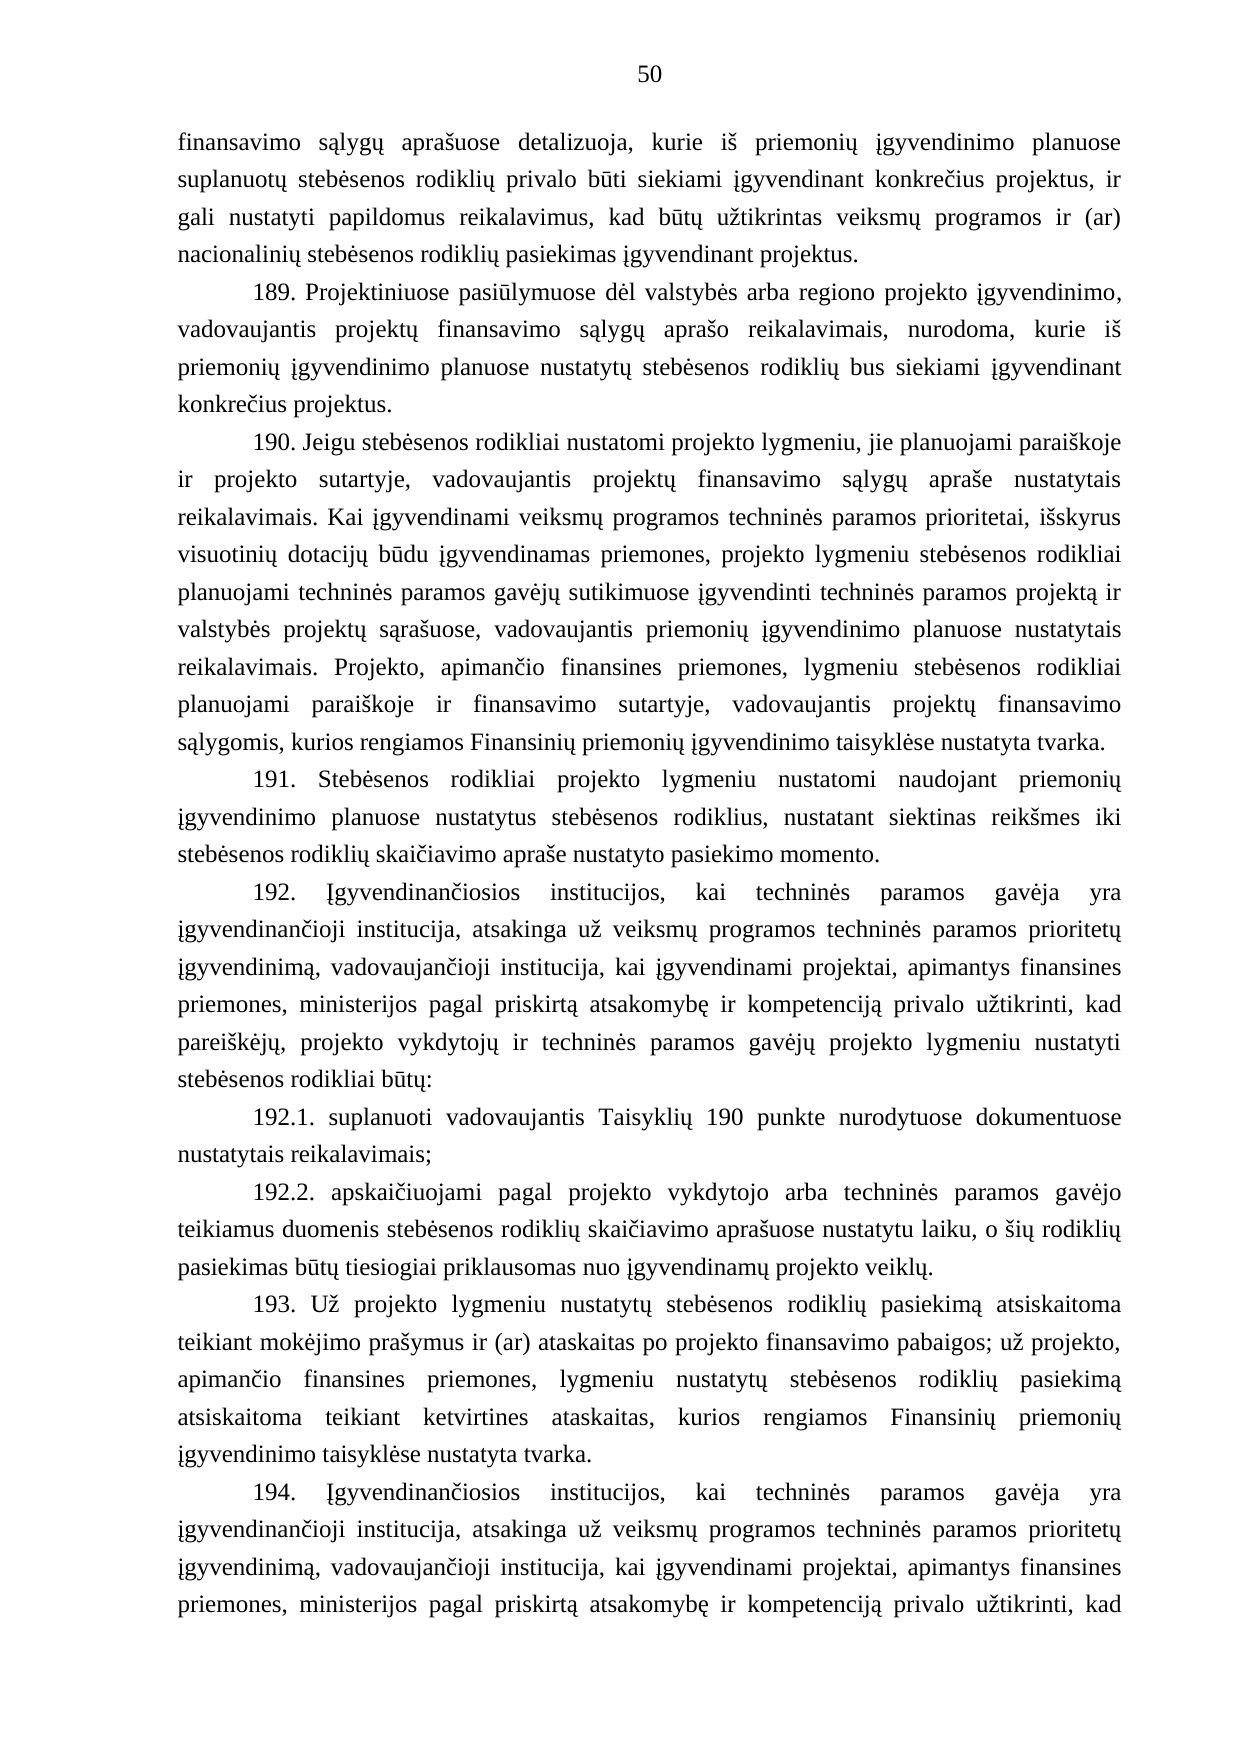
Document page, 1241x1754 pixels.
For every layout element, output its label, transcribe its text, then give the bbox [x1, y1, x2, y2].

text 192.1. suplanuoti vadovaujantis Taisyklių 190 punkte nurodytuose dokumentuose nustatytais reikalavimais; [177, 1093, 1122, 1168]
text finansavimo sąlygų aprašuose detalizuoja, kurie iš priemonių įgyvendinimo planuose suplanuotų stebėsenos rodiklių privalo būti siekiami įgyvendinant konkrečius projektus, ir gali nustatyti papildomus reikalavimus, kad būtų užtikrintas veiksmų programos ir (ar) nacionalinių stebėsenos rodiklių pasiekimas įgyvendinant projektus. [177, 118, 1122, 268]
text 194. Įgyvendinančiosios institucijos, kai techninės paramos gavėja yra įgyvendinančioji institucija, atsakinga už veiksmų programos techninės paramos prioritetų įgyvendinimą, vadovaujančioji institucija, kai įgyvendinami projektai, apimantys finansines priemones, ministerijos pagal priskirtą atsakomybę ir kompetenciją privalo užtikrinti, kad [177, 1468, 1122, 1618]
text 192.2. apskaičiuojami pagal projekto vykdytojo arba techninės paramos gavėjo teikiamus duomenis stebėsenos rodiklių skaičiavimo aprašuose nustatytu laiku, o šių rodiklių pasiekimas būtų tiesiogiai priklausomas nuo įgyvendinamų projekto veiklų. [177, 1168, 1122, 1281]
text 190. Jeigu stebėsenos rodikliai nustatomi projekto lygmeniu, jie planuojami paraiškoje ir projekto sutartyje, vadovaujantis projektų finansavimo sąlygų apraše nustatytais reikalavimais. Kai įgyvendinami veiksmų programos techninės paramos prioritetai, išskyrus visuotinių dotacijų būdu įgyvendinamas priemones, projekto lygmeniu stebėsenos rodikliai planuojami techninės paramos gavėjų sutikimuose įgyvendinti techninės paramos projektą ir valstybės projektų sąrašuose, vadovaujantis priemonių įgyvendinimo planuose nustatytais reikalavimais. Projekto, apimančio finansines priemones, lygmeniu stebėsenos rodikliai planuojami paraiškoje ir finansavimo sutartyje, vadovaujantis projektų finansavimo sąlygomis, kurios rengiamos Finansinių priemonių įgyvendinimo taisyklėse nustatyta tvarka. [177, 418, 1122, 756]
text 189. Projektiniuose pasiūlymuose dėl valstybės arba regiono projekto įgyvendinimo, vadovaujantis projektų finansavimo sąlygų aprašo reikalavimais, nurodoma, kurie iš priemonių įgyvendinimo planuose nustatytų stebėsenos rodiklių bus siekiami įgyvendinant konkrečius projektus. [177, 268, 1122, 418]
text 192. Įgyvendinančiosios institucijos, kai techninės paramos gavėja yra įgyvendinančioji institucija, atsakinga už veiksmų programos techninės paramos prioritetų įgyvendinimą, vadovaujančioji institucija, kai įgyvendinami projektai, apimantys finansines priemones, ministerijos pagal priskirtą atsakomybę ir kompetenciją privalo užtikrinti, kad pareiškėjų, projekto vykdytojų ir techninės paramos gavėjų projekto lygmeniu nustatyti stebėsenos rodikliai būtų: [177, 868, 1122, 1093]
text 193. Už projekto lygmeniu nustatytų stebėsenos rodiklių pasiekimą atsiskaitoma teikiant mokėjimo prašymus ir (ar) ataskaitas po projekto finansavimo pabaigos; už projekto, apimančio finansines priemones, lygmeniu nustatytų stebėsenos rodiklių pasiekimą atsiskaitoma teikiant ketvirtines ataskaitas, kurios rengiamos Finansinių priemonių įgyvendinimo taisyklėse nustatyta tvarka. [177, 1281, 1122, 1468]
text 191. Stebėsenos rodikliai projekto lygmeniu nustatomi naudojant priemonių įgyvendinimo planuose nustatytus stebėsenos rodiklius, nustatant siektinas reikšmes iki stebėsenos rodiklių skaičiavimo apraše nustatyto pasiekimo momento. [177, 756, 1122, 868]
